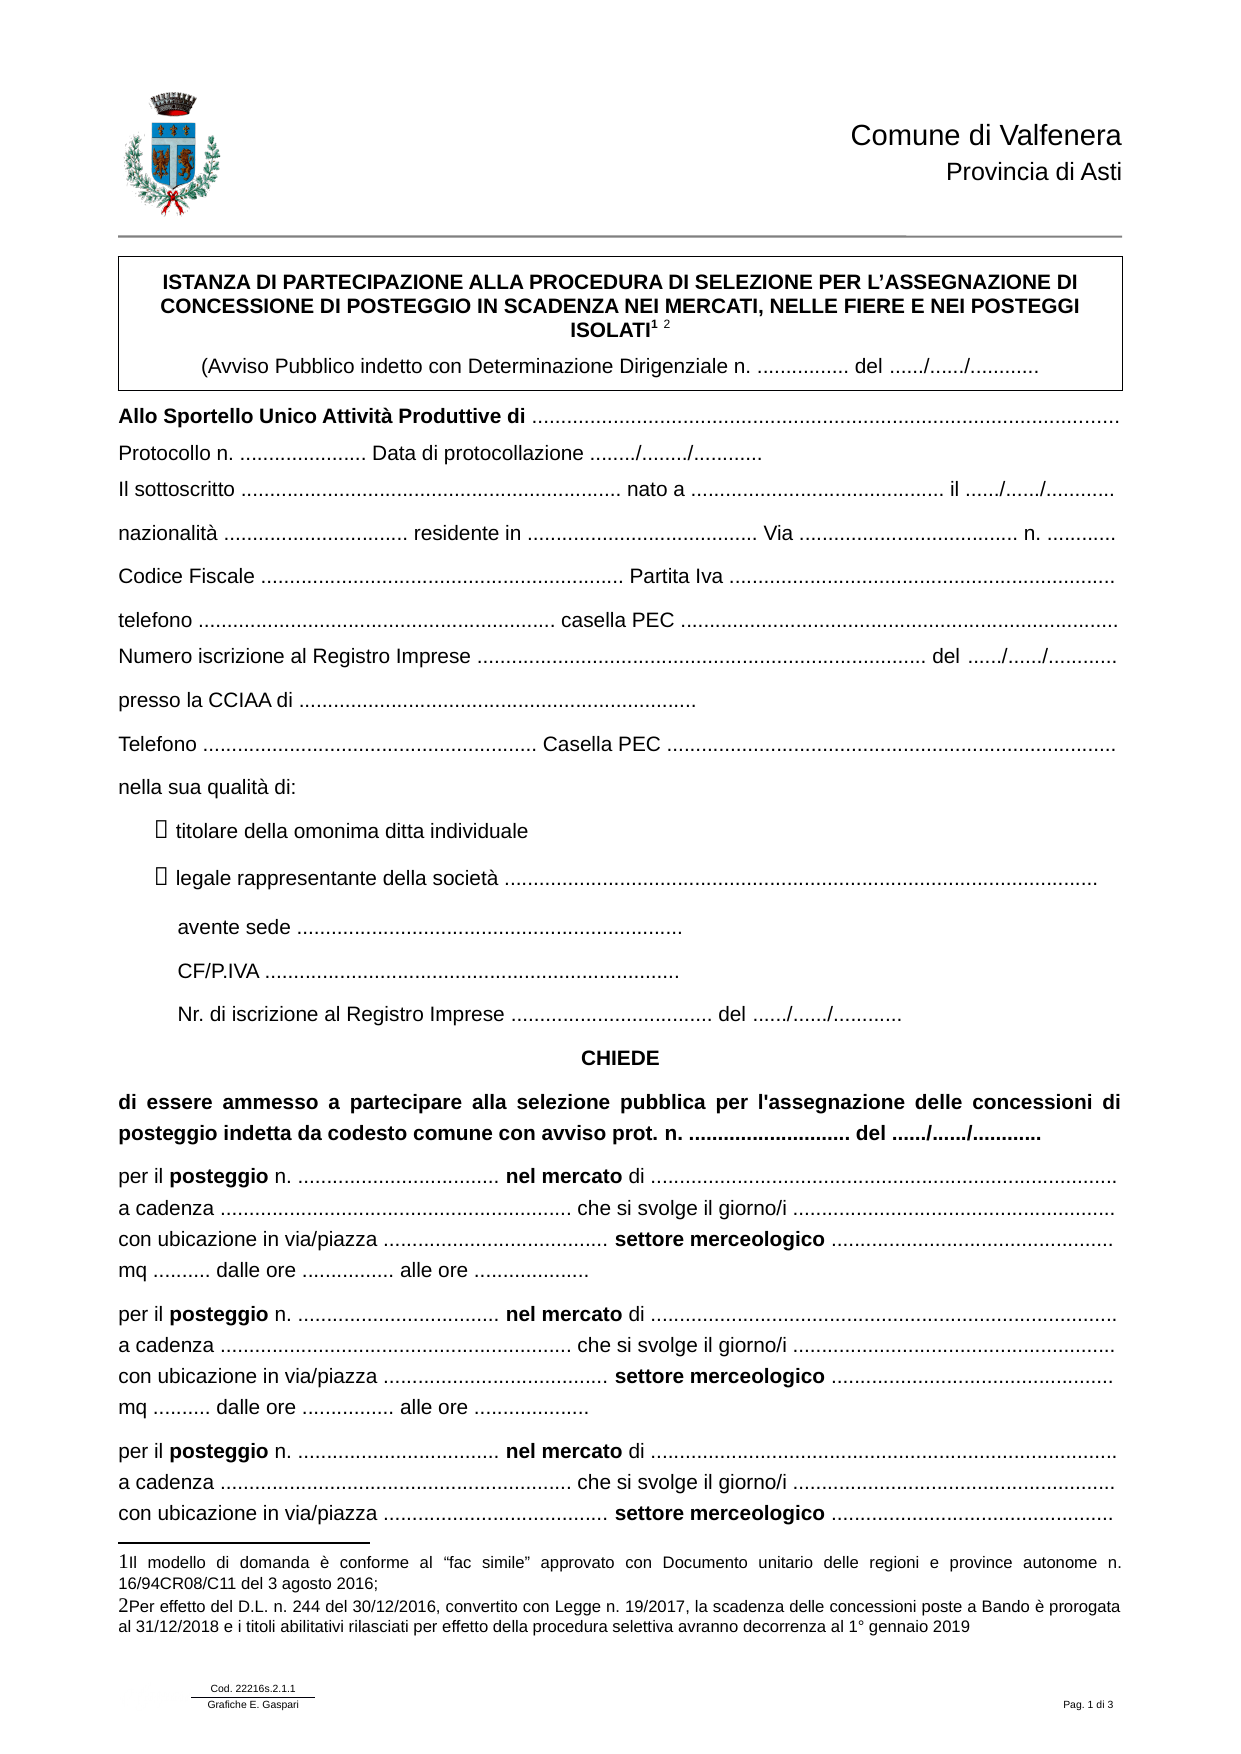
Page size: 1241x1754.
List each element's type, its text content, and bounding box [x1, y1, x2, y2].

text Il sottoscritto .................................................................. nato a ............................................ il ....../....../............ [118, 477, 1122, 501]
text Telefono .......................................................... Casella PEC .............................................................................. [118, 731, 1122, 755]
text CF/P.IVA ........................................................................ [177, 958, 1122, 982]
text Protocollo n. ...................... Data di protocollazione ......../......../............ [118, 440, 1122, 464]
text CHIEDE [118, 1046, 1122, 1070]
text  titolare della omonima ditta individuale [153, 812, 1122, 846]
text per il posteggio n. ................................... nel mercato di ................................................................................. a cadenza ............................................................. che si svolge il giorno/i ........................................................ con ubicazione in via/piazza ....................................... settore merceologico ................................................. mq .......... dalle ore ................ alle ore .................... [118, 1301, 1122, 1419]
text Allo Sportello Unico Attività Produttive di [118, 404, 1122, 428]
text Provincia di Asti [224, 157, 1122, 185]
text presso la CCIAA di ..................................................................... [118, 688, 1122, 712]
table_header ISTANZA DI PARTECIPAZIONE ALLA PROCEDURA DI SELEZIONE PER L’ASSEGNAZIONE DI CONCESSIONE DI POSTEGGIO IN SCADENZA NEI MERCATI, NELLE FIERE E NEI POSTEGGI ISOLATI (Avviso Pubblico indetto con Determinazione Dirigenziale n. ................ del ....../....../............ [119, 257, 1122, 390]
text Codice Fiscale ............................................................... Partita Iva ................................................................... [118, 564, 1122, 588]
text telefono .............................................................. casella PEC ............................................................................ [118, 608, 1122, 632]
text Numero iscrizione al Registro Imprese .............................................................................. del ....../....../............ [118, 644, 1122, 668]
text di essere ammesso a partecipare alla selezione pubblica per l'assegnazione delle concessioni di posteggio indetta da codesto comune con avviso prot. n. ............................ del ....../....../............ [118, 1089, 1122, 1144]
text Comune di Valfenera [224, 118, 1122, 152]
text avente sede ................................................................... [177, 915, 1122, 939]
text nazionalità ................................ residente in ........................................ Via ...................................... n. ............ [118, 520, 1122, 544]
text per il posteggio n. ................................... nel mercato di ................................................................................. a cadenza ............................................................. che si svolge il giorno/i ........................................................ con ubicazione in via/piazza ....................................... settore merceologico ................................................. mq .......... dalle ore ................ alle ore .................... [118, 1164, 1122, 1282]
text Nr. di iscrizione al Registro Imprese ................................... del ....../....../............ [177, 1002, 1122, 1026]
text  legale rappresentante della società ....................................................................................................... [153, 858, 1122, 892]
text per il posteggio n. ................................... nel mercato di ................................................................................. a cadenza ............................................................. che si svolge il giorno/i ........................................................ con ubicazione in via/piazza ....................................... settore merceologico ................................................. [118, 1438, 1122, 1525]
picture [122, 87, 224, 219]
text nella sua qualità di: [118, 775, 1122, 799]
